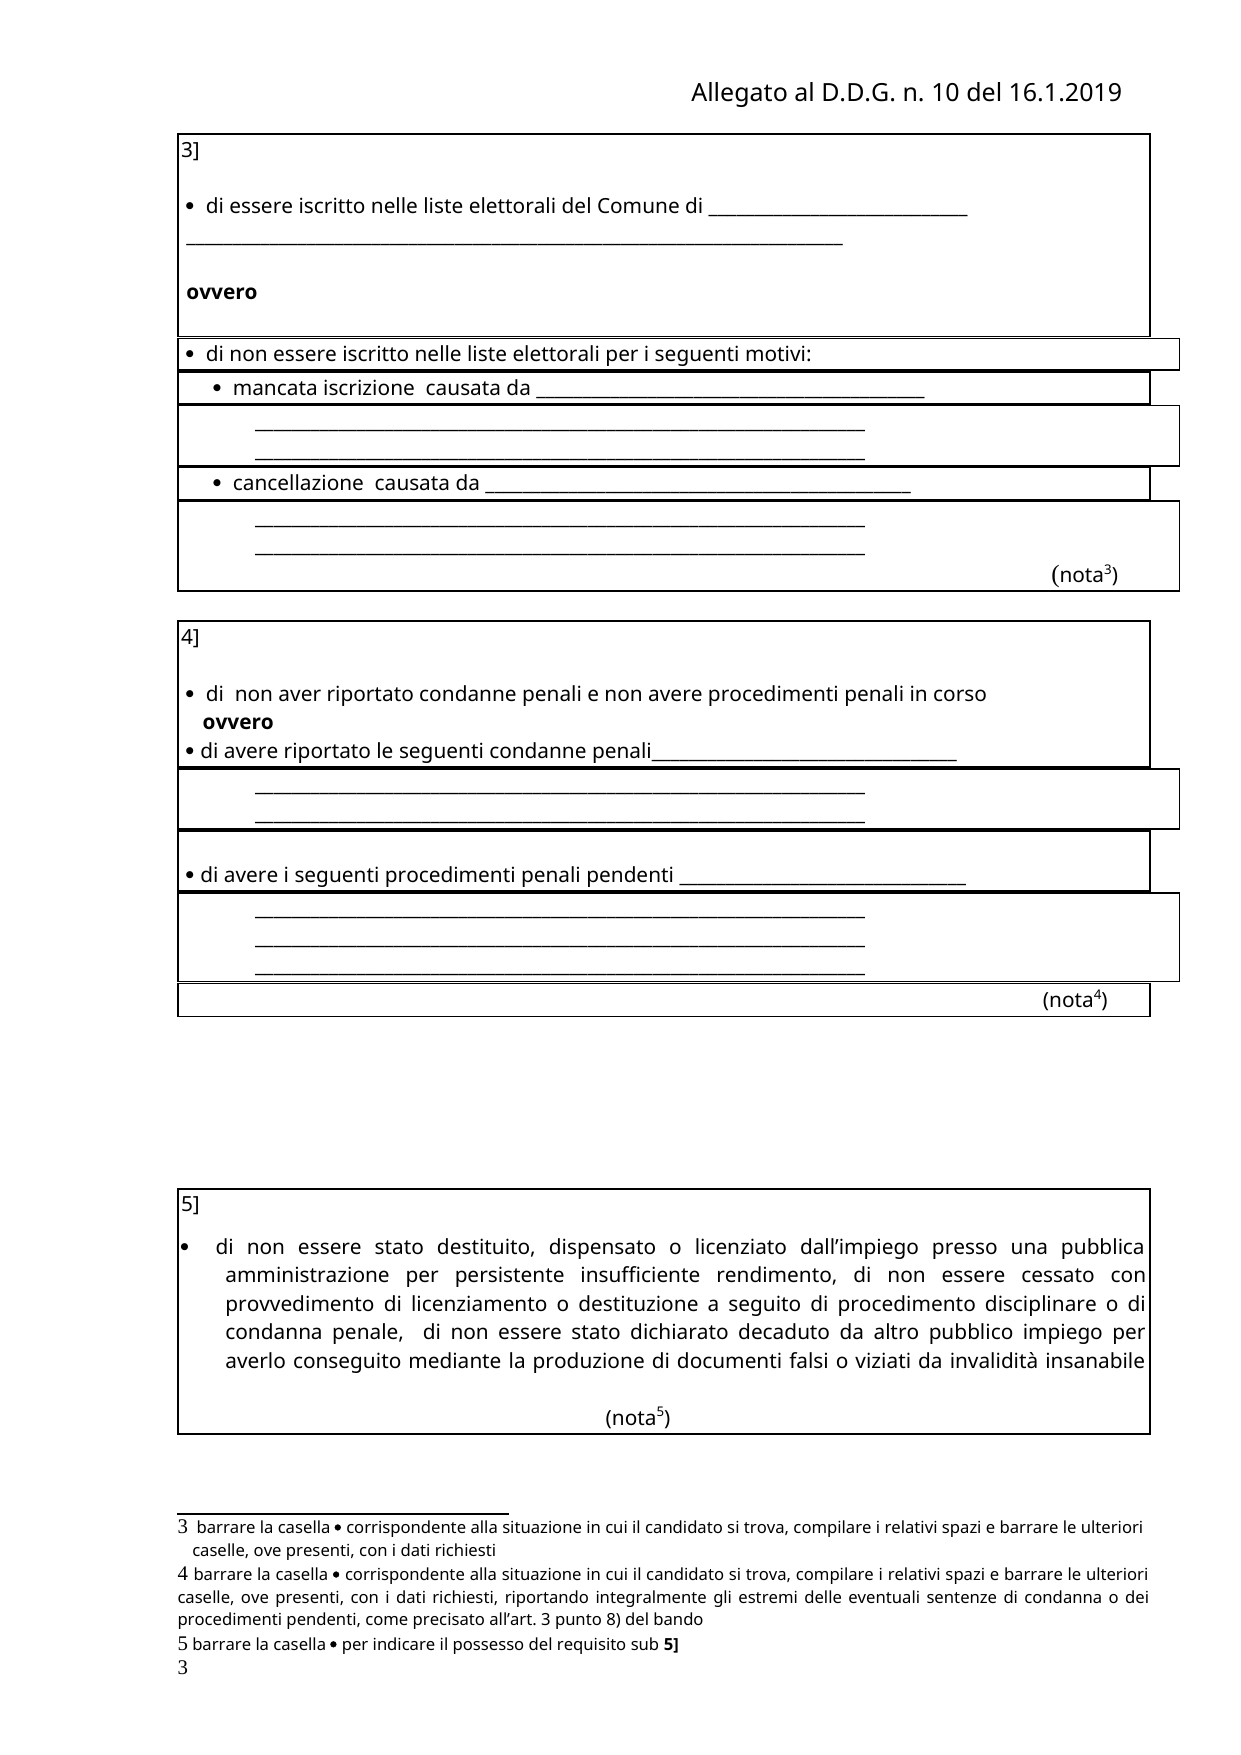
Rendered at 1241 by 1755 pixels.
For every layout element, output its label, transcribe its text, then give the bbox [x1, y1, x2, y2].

subtitle  di non aver riportato condanne penali e non avere procedimenti penali in corso [179, 677, 1149, 706]
subtitle (nota) [179, 557, 1179, 590]
subtitle __________________________________________________________________ [179, 920, 1179, 949]
subtitle  mancata iscrizione causata da __________________________________________ [179, 373, 1149, 403]
subtitle 3] [179, 135, 1149, 163]
subtitle  di essere iscritto nelle liste elettorali del Comune di ____________________________ [179, 190, 1149, 218]
subtitle 5] [179, 1190, 1149, 1218]
subtitle _______________________________________________________________________ [179, 218, 1149, 248]
subtitle  di avere riportato le seguenti condanne penali_________________________________ [179, 734, 1149, 766]
subtitle __________________________________________________________________ [179, 949, 1179, 981]
subtitle  cancellazione causata da ______________________________________________ [179, 468, 1149, 499]
text barrare la casella  corrispondente alla situazione in cui il candidato si trova, compilare i relativi spazi e barrare le ulteriori caselle, ove presenti, con i dati richiesti [177, 1514, 1180, 1561]
subtitle __________________________________________________________________ [179, 502, 1179, 529]
subtitle __________________________________________________________________ [179, 770, 1179, 796]
subtitle ovvero [179, 706, 1149, 734]
subtitle __________________________________________________________________ [179, 529, 1179, 557]
subtitle  di avere i seguenti procedimenti penali pendenti _______________________________ [179, 858, 1149, 890]
subtitle  di non essere stato destituito, dispensato o licenziato dall’impiego presso una pubblica amministrazione per persistente insufficiente rendimento, di non essere cessato con provvedimento di licenziamento o destituzione a seguito di procedimento disciplinare o di condanna penale, di non essere stato dichiarato decaduto da altro pubblico impiego per averlo conseguito mediante la produzione di documenti falsi o viziati da invalidità insanabile (nota) [179, 1230, 1149, 1433]
subtitle __________________________________________________________________ [179, 894, 1179, 920]
text barrare la casella  corrispondente alla situazione in cui il candidato si trova, compilare i relativi spazi e barrare le ulteriori caselle, ove presenti, con i dati richiesti, riportando integralmente gli estremi delle eventuali sentenze di condanna o dei procedimenti pendenti, come precisato all’art. 3 punto 8) del bando [177, 1561, 1151, 1631]
subtitle  di non essere iscritto nelle liste elettorali per i seguenti motivi: [179, 339, 1179, 369]
subtitle ovvero [179, 275, 1149, 305]
subtitle __________________________________________________________________ [179, 796, 1179, 828]
subtitle __________________________________________________________________ [179, 406, 1179, 433]
subtitle __________________________________________________________________ [179, 433, 1179, 465]
text barrare la casella  per indicare il possesso del requisito sub 5] [177, 1631, 1180, 1655]
text (nota) [179, 984, 1149, 1016]
subtitle 4] [179, 622, 1149, 650]
